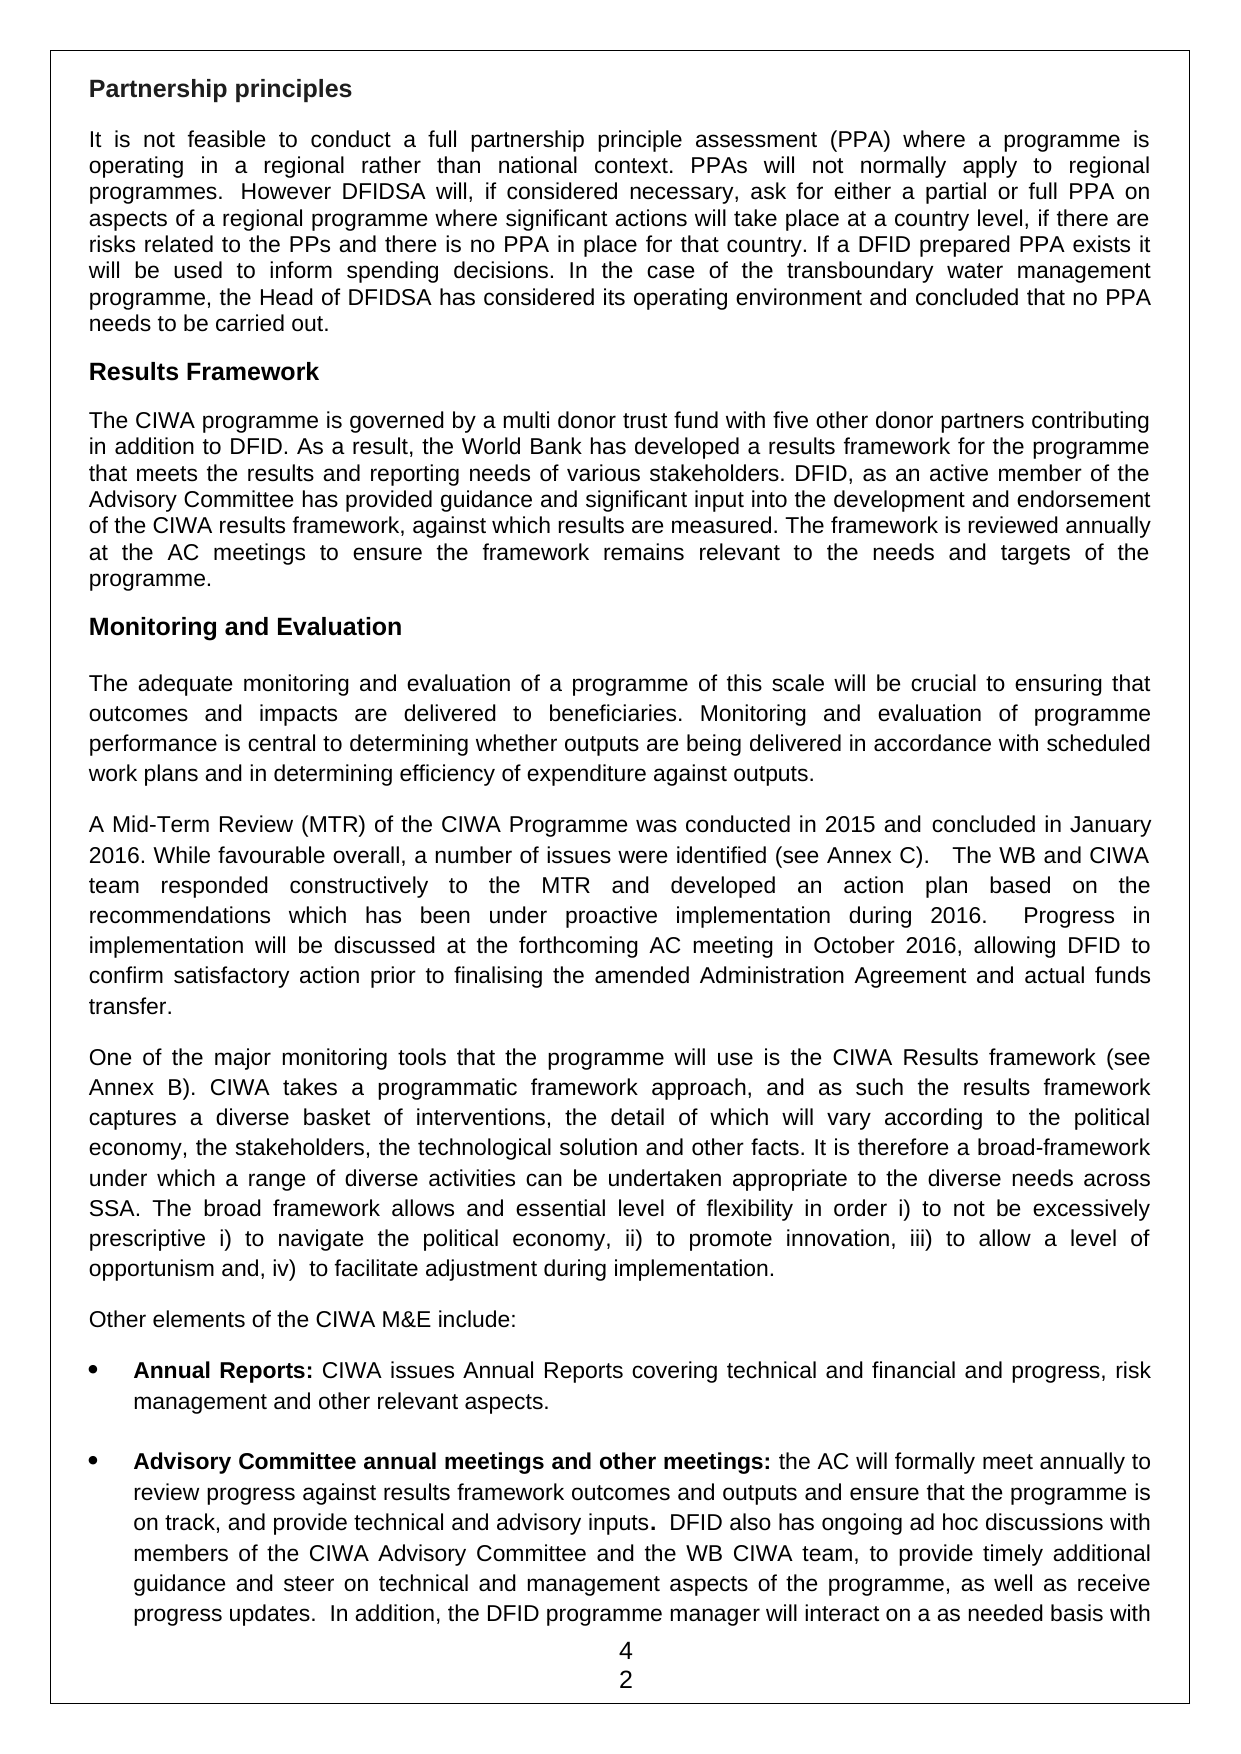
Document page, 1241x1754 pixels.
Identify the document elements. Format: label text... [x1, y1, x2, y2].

text A Mid-Term Review (MTR) of the CIWA Programme was conducted in 2015 and concluded in January 2016. While favourable overall, a number of issues were identified (see Annex C). The WB and CIWA team responded constructively to the MTR and developed an action plan based on the recommendations which has been under proactive implementation during 2016. Progress in implementation will be discussed at the forthcoming AC meeting in October 2016, allowing DFID to confirm satisfactory action prior to finalising the amended Administration Agreement and actual funds transfer. [89, 811, 1152, 1019]
list Annual Reports: CIWA issues Annual Reports covering technical and financial and progress, risk management and other relevant aspects. [89, 1357, 1152, 1414]
text The CIWA programme is governed by a multi donor trust fund with five other donor partners contributing in addition to DFID. As a result, the World Bank has developed a results framework for the programme that meets the results and reporting needs of various stakeholders. DFID, as an active member of the Advisory Committee has provided guidance and significant input into the development and endorsement of the CIWA results framework, against which results are measured. The framework is reviewed annually at the AC meetings to ensure the framework remains relevant to the needs and targets of the programme. [89, 407, 1152, 591]
text Monitoring and Evaluation [89, 612, 1152, 641]
text Results Framework [89, 357, 1152, 386]
text One of the major monitoring tools that the programme will use is the CIWA Results framework (see Annex B). CIWA takes a programmatic framework approach, and as such the results framework captures a diverse basket of interventions, the detail of which will vary according to the political economy, the stakeholders, the technological solution and other facts. It is therefore a broad-framework under which a range of diverse activities can be undertaken appropriate to the diverse needs across SSA. The broad framework allows and essential level of flexibility in order i) to not be excessively prescriptive i) to navigate the political economy, ii) to promote innovation, iii) to allow a level of opportunism and, iv) to facilitate adjustment during implementation. [89, 1044, 1152, 1281]
text It is not feasible to conduct a full partnership principle assessment (PPA) where a programme is operating in a regional rather than national context. PPAs will not normally apply to regional programmes. However DFIDSA will, if considered necessary, ask for either a partial or full PPA on aspects of a regional programme where significant actions will take place at a country level, if there are risks related to the PPs and there is no PPA in place for that country. If a DFID prepared PPA exists it will be used to inform spending decisions. In the case of the transboundary water management programme, the Head of DFIDSA has considered its operating environment and concluded that no PPA needs to be carried out. [89, 126, 1152, 336]
text Other elements of the CIWA M&E include: [89, 1306, 1152, 1332]
text Partnership principles [89, 74, 1152, 103]
list Advisory Committee annual meetings and other meetings: the AC will formally meet annually to review progress against results framework outcomes and outputs and ensure that the programme is on track, and provide technical and advisory inputs. DFID also has ongoing ad hoc discussions with members of the CIWA Advisory Committee and the WB CIWA team, to provide timely additional guidance and steer on technical and management aspects of the programme, as well as receive progress updates. In addition, the DFID programme manager will interact on a as needed basis with [89, 1448, 1152, 1626]
text The adequate monitoring and evaluation of a programme of this scale will be crucial to ensuring that outcomes and impacts are delivered to beneficiaries. Monitoring and evaluation of programme performance is central to determining whether outputs are being delivered in accordance with scheduled work plans and in determining efficiency of expenditure against outputs. [89, 670, 1152, 787]
